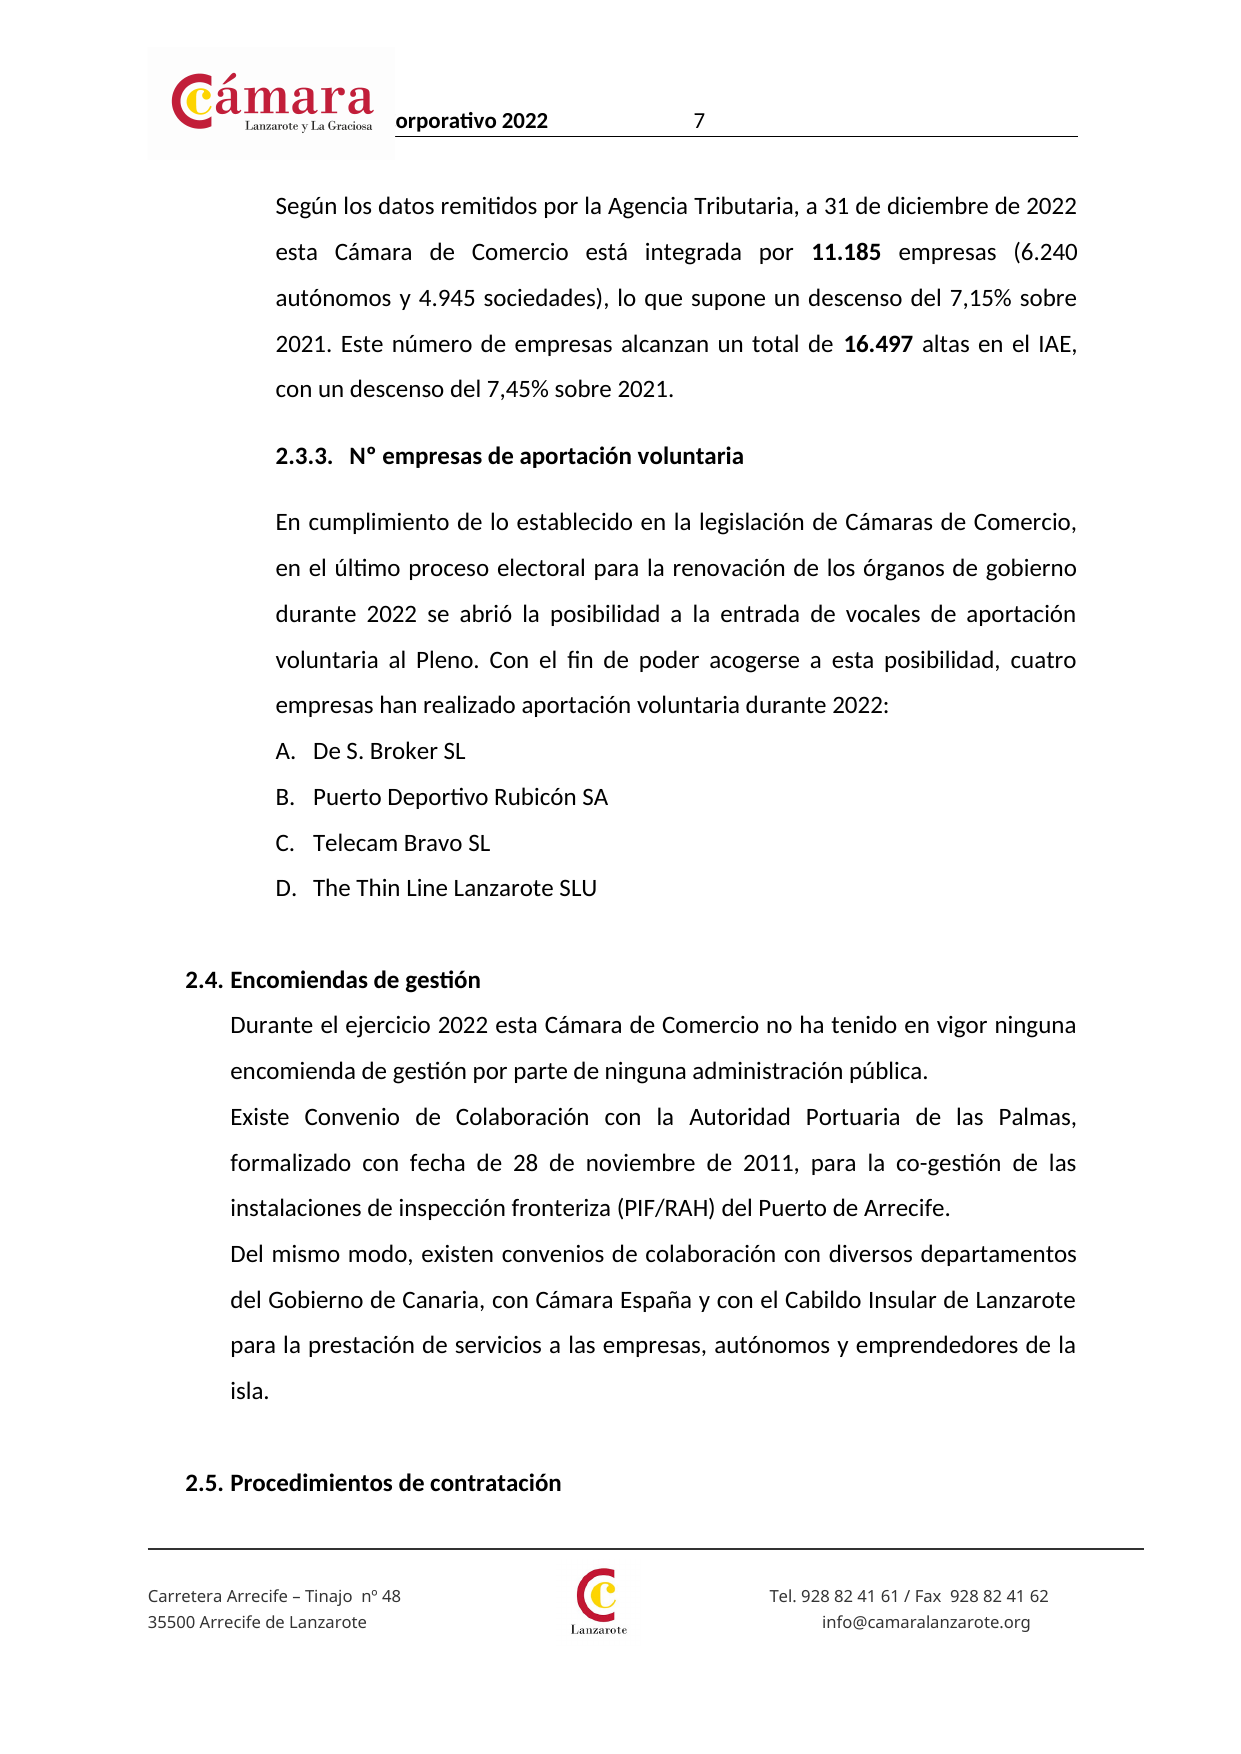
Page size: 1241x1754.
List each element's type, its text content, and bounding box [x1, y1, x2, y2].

list Nº empresas de aportación voluntaria [275, 440, 1078, 471]
list Telecam Bravo SL [275, 827, 1078, 857]
list Encomiendas de gestión [185, 964, 1078, 994]
text Durante el ejercicio 2022 esta Cámara de Comercio no ha tenido en vigor ninguna encomienda de gestión por parte de ninguna administración pública. [230, 1009, 1078, 1086]
text Del mismo modo, existen convenios de colaboración con diversos departamentos del Gobierno de Canaria, con Cámara España y con el Cabildo Insular de Lanzarote para la prestación de servicios a las empresas, autónomos y emprendedores de la isla. [230, 1238, 1078, 1406]
list De S. Broker SL [275, 735, 1078, 766]
text En cumplimiento de lo establecido en la legislación de Cámaras de Comercio, en el último proceso electoral para la renovación de los órganos de gobierno durante 2022 se abrió la posibilidad a la entrada de vocales de aportación voluntaria al Pleno. Con el fin de poder acogerse a esta posibilidad, cuatro empresas han realizado aportación voluntaria durante 2022: [275, 507, 1078, 720]
list The Thin Line Lanzarote SLU [275, 872, 1078, 903]
text Según los datos remitidos por la Agencia Tributaria, a 31 de diciembre de 2022 esta Cámara de Comercio está integrada por 11.185 empresas (6.240 autónomos y 4.945 sociedades), lo que supone un descenso del 7,15% sobre 2021. Este número de empresas alcanzan un total de 16.497 altas en el IAE, con un descenso del 7,45% sobre 2021. [275, 191, 1078, 404]
text Existe Convenio de Colaboración con la Autoridad Portuaria de las Palmas, formalizado con fecha de 28 de noviembre de 2011, para la co-gestión de las instalaciones de inspección fronteriza (PIF/RAH) del Puerto de Arrecife. [230, 1101, 1078, 1223]
list Procedimientos de contratación [185, 1467, 1078, 1497]
list Puerto Deportivo Rubicón SA [275, 781, 1078, 811]
